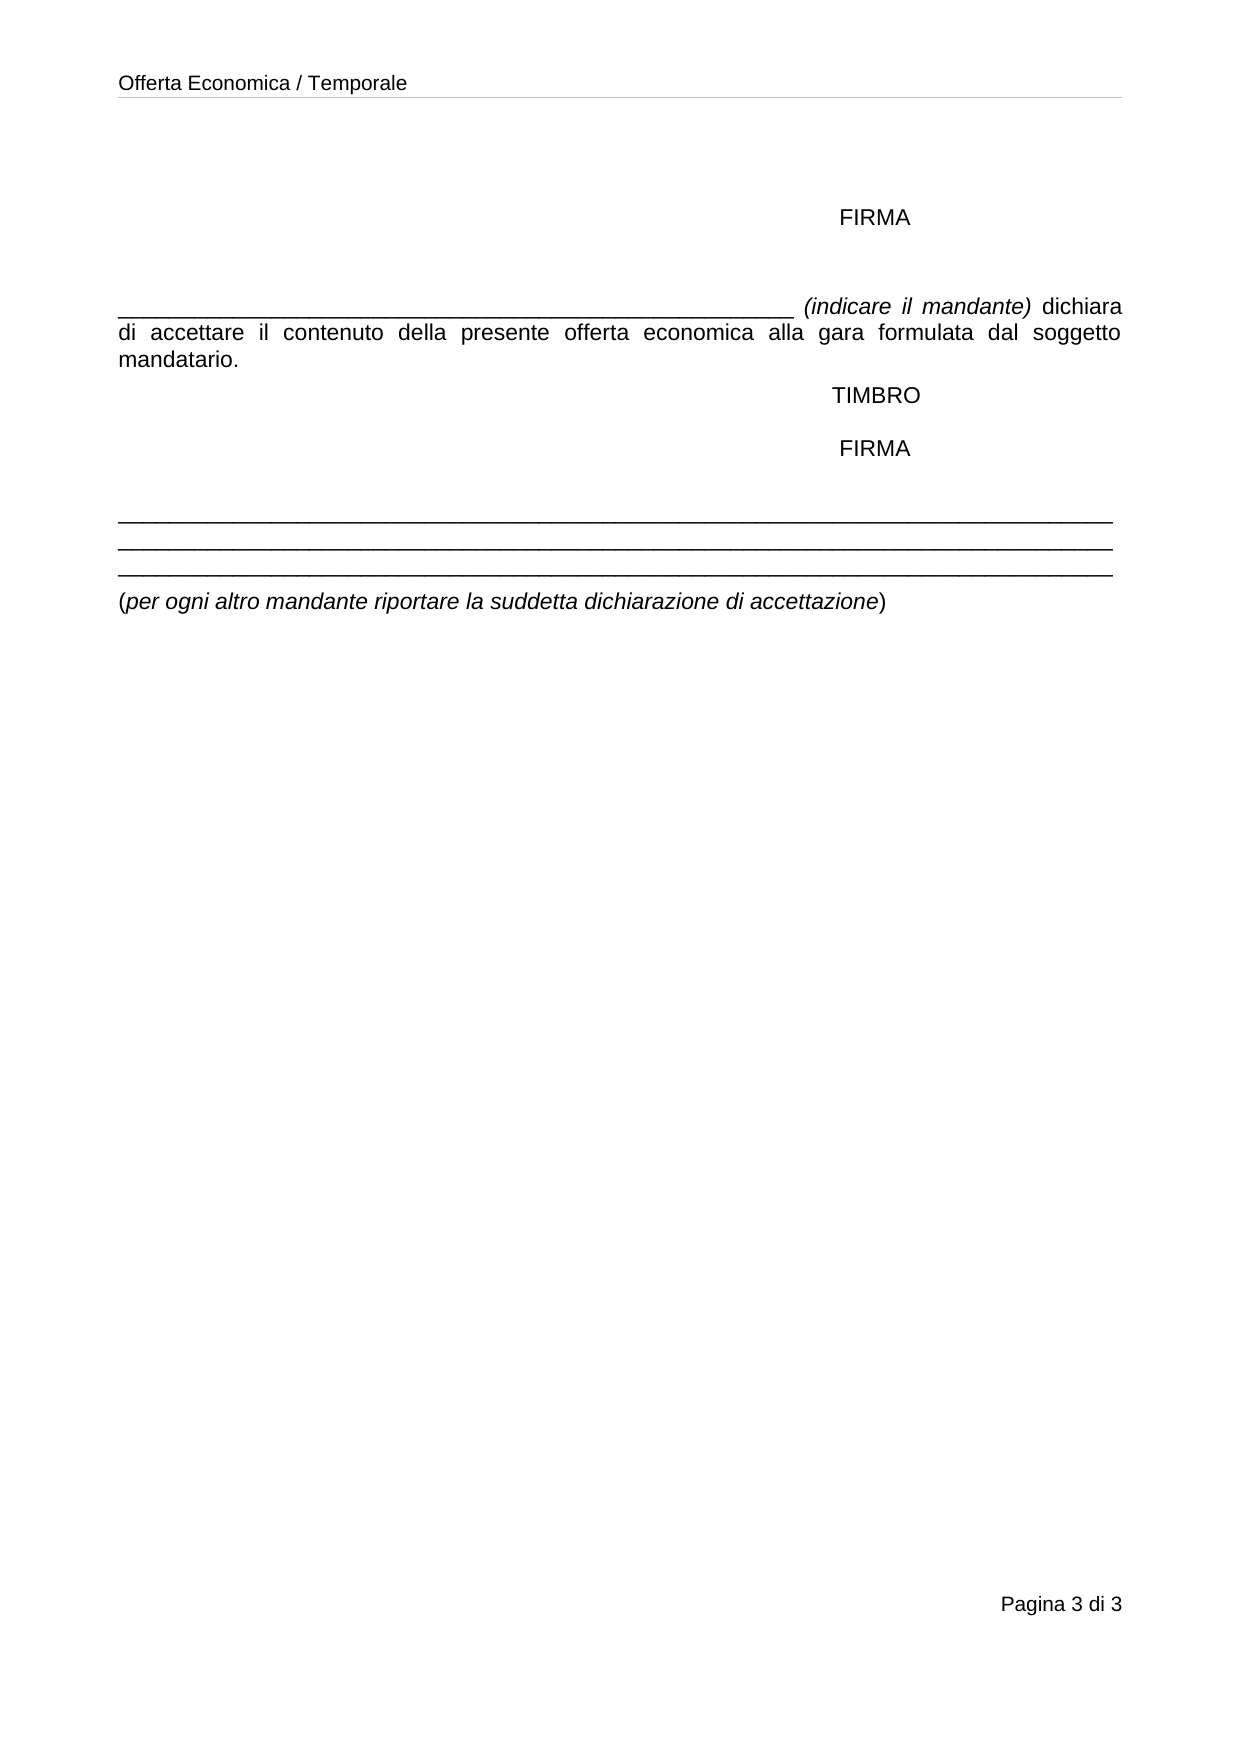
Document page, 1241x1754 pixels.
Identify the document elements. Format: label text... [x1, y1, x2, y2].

text (per ogni altro mandante riportare la suddetta dichiarazione di accettazione) [118, 588, 1122, 614]
text TIMBRO [634, 382, 1122, 409]
text FIRMA [634, 435, 1122, 462]
text __________________________________________________________________________________________________________________________________________________________________________________________________________________________________________ [118, 498, 1122, 577]
text _____________________________________________________ (indicare il mandante) dichiara di accettare il contenuto della presente offerta economica alla gara formulata dal soggetto mandatario. [118, 293, 1122, 372]
text FIRMA [634, 203, 1122, 230]
